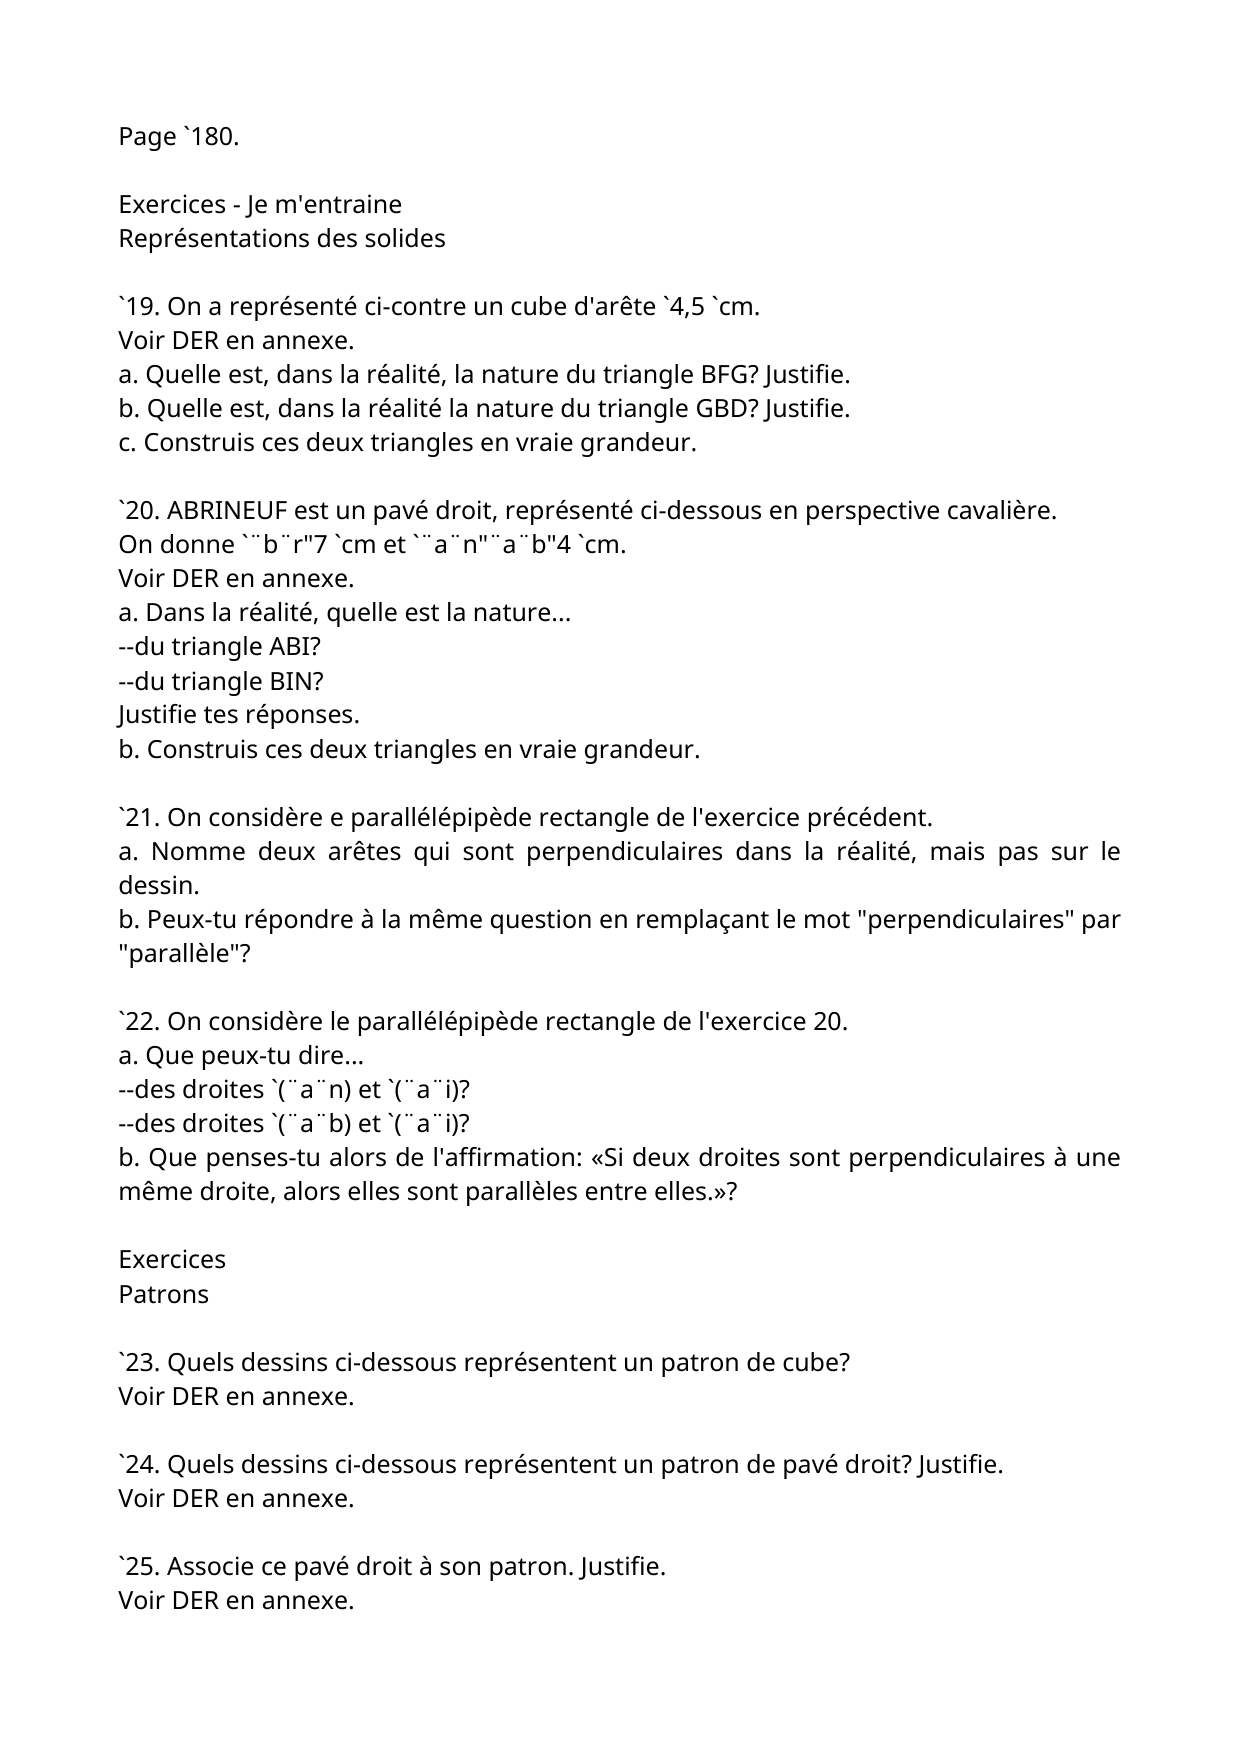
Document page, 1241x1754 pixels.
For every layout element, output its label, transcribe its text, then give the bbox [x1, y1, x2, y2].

text Exercices [118, 1242, 1122, 1276]
text Patrons [118, 1276, 1122, 1310]
text `22. On considère le parallélépipède rectangle de l'exercice 20. [118, 1004, 1122, 1038]
text Représentations des solides [118, 220, 1122, 254]
text `20. ABRINEUF est un pavé droit, représenté ci-dessous en perspective cavalière. [118, 493, 1122, 527]
text --du triangle BIN? [118, 663, 1122, 697]
text b. Construis ces deux triangles en vraie grandeur. [118, 731, 1122, 765]
text b. Quelle est, dans la réalité la nature du triangle GBD? Justifie. [118, 391, 1122, 425]
text a. Dans la réalité, quelle est la nature... [118, 595, 1122, 629]
text --des droites `(¨a¨b) et `(¨a¨i)? [118, 1106, 1122, 1140]
text --du triangle ABI? [118, 629, 1122, 663]
text a. Quelle est, dans la réalité, la nature du triangle BFG? Justifie. [118, 357, 1122, 391]
text Voir DER en annexe. [118, 561, 1122, 595]
text c. Construis ces deux triangles en vraie grandeur. [118, 425, 1122, 459]
text `23. Quels dessins ci-dessous représentent un patron de cube? [118, 1344, 1122, 1378]
text Voir DER en annexe. [118, 322, 1122, 357]
text `25. Associe ce pavé droit à son patron. Justifie. [118, 1549, 1122, 1583]
text `19. On a représenté ci-contre un cube d'arête `4,5 `cm. [118, 288, 1122, 322]
text Voir DER en annexe. [118, 1378, 1122, 1412]
text `21. On considère e parallélépipède rectangle de l'exercice précédent. [118, 799, 1122, 833]
text `24. Quels dessins ci-dessous représentent un patron de pavé droit? Justifie. [118, 1447, 1122, 1481]
text Justifie tes réponses. [118, 697, 1122, 731]
text a. Nomme deux arêtes qui sont perpendiculaires dans la réalité, mais pas sur le dessin. [118, 833, 1122, 902]
text --des droites `(¨a¨n) et `(¨a¨i)? [118, 1072, 1122, 1106]
text Page `180. [118, 118, 1122, 152]
text On donne `¨b¨r"7 `cm et `¨a¨n"¨a¨b"4 `cm. [118, 527, 1122, 561]
text Voir DER en annexe. [118, 1481, 1122, 1515]
text b. Peux-tu répondre à la même question en remplaçant le mot "perpendiculaires" par "parallèle"? [118, 902, 1122, 970]
text Exercices - Je m'entraine [118, 186, 1122, 220]
text a. Que peux-tu dire... [118, 1038, 1122, 1072]
text b. Que penses-tu alors de l'affirmation: «Si deux droites sont perpendiculaires à une même droite, alors elles sont parallèles entre elles.»? [118, 1140, 1122, 1208]
text Voir DER en annexe. [118, 1583, 1122, 1617]
